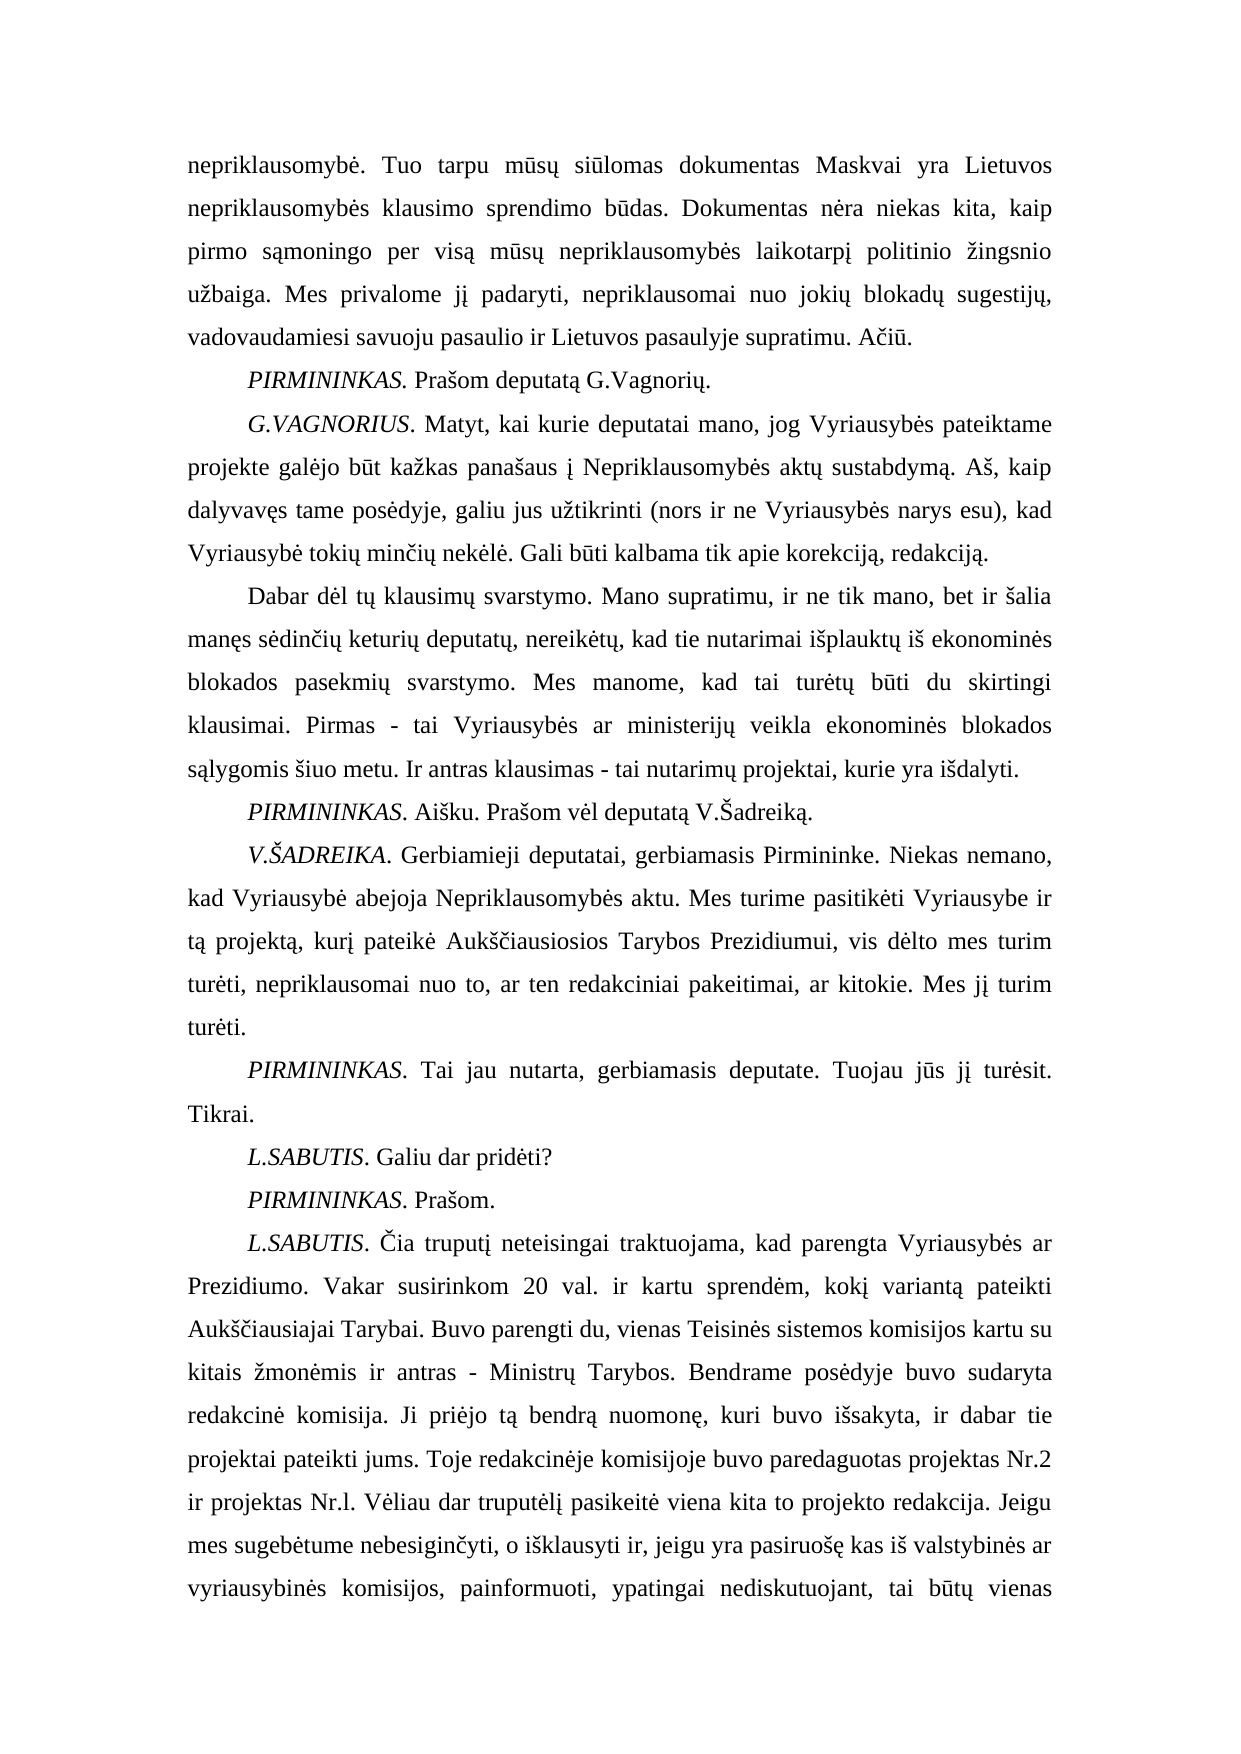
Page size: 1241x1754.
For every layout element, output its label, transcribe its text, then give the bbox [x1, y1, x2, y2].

text G.VAGNORIUS. Matyt, kai kurie deputatai mano, jog Vyriausybės pateiktame projekte galėjo būt kažkas panašaus į Nepriklausomybės aktų sustabdymą. Aš, kaip dalyvavęs tame posėdyje, galiu jus užtikrinti (nors ir ne Vyriausybės narys esu), kad Vyriausybė tokių minčių nekėlė. Gali būti kalbama tik apie korekciją, redakciją. [187, 409, 1053, 567]
text PIRMININKAS. Prašom deputatą G.Vagnorių. [187, 366, 1053, 394]
text PIRMININKAS. Aišku. Prašom vėl deputatą V.Šadreiką. [187, 797, 1053, 826]
text L.SABUTIS. Čia truputį neteisingai traktuojama, kad parengta Vyriausybės ar Prezidiumo. Vakar susirinkom 20 val. ir kartu sprendėm, kokį variantą pateikti Aukščiausiajai Tarybai. Buvo parengti du, vienas Teisinės sistemos komisijos kartu su kitais žmonėmis ir antras - Ministrų Tarybos. Bend­rame posėdyje buvo sudaryta redakcinė komisija. Ji priėjo tą bendrą nuomo­nę, kuri buvo išsakyta, ir dabar tie projektai pateikti jums. Toje redakcinėje komisijoje buvo paredaguotas projektas Nr.2 ir projektas Nr.l. Vėliau dar truputėlį pasikeitė viena kita to projekto redakcija. Jeigu mes sugebėtume nebesiginčyti, o išklausyti ir, jeigu yra pasiruošę kas iš valstybinės ar vyriau­sybinės komisijos, painformuoti, ypatingai nediskutuojant, tai būtų vienas [187, 1228, 1053, 1602]
text Dabar dėl tų klausimų svarstymo. Mano supratimu, ir ne tik mano, bet ir šalia manęs sėdinčių keturių deputatų, nereikėtų, kad tie nutarimai išplauktų iš ekonominės blokados pasekmių svarstymo. Mes manome, kad tai turėtų būti du skirtingi klausimai. Pirmas - tai Vyriausybės ar ministerijų veikla ekonominės blokados sąlygomis šiuo metu. Ir antras klausimas - tai nutarimų projektai, kurie yra išdalyti. [187, 581, 1053, 782]
text PIRMININKAS. Tai jau nutarta, gerbiamasis deputate. Tuojau jūs jį turėsit. Tikrai. [187, 1056, 1053, 1127]
text nepriklausomybė. Tuo tarpu mūsų siūlomas dokumentas Maskvai yra Lietuvos nepriklausomybės klausimo sprendimo būdas. Dokumentas nėra niekas kita, kaip pirmo sąmoningo per visą mūsų nepriklausomybės laikotarpį politinio žingsnio užbaiga. Mes privalome jį padaryti, nepriklausomai nuo jokių blokadų sugestijų, vadovaudamiesi savuoju pa­saulio ir Lietuvos pasaulyje supratimu. Ačiū. [187, 150, 1053, 351]
text V.ŠADREIKA. Gerbiamieji deputatai, gerbiamasis Pirmininke. Niekas nemano, kad Vyriausybė abejoja Nepriklausomybės aktu. Mes turime pasitikėti Vyriausybe ir tą projektą, kurį pateikė Aukščiausiosios Tarybos Prezidiumui, vis dėlto mes turim turėti, nepriklausomai nuo to, ar ten redakciniai pakeitimai, ar kitokie. Mes jį turim turėti. [187, 840, 1053, 1041]
text PIRMININKAS. Prašom. [187, 1185, 1053, 1214]
text L.SABUTIS. Galiu dar pridėti? [187, 1142, 1053, 1171]
